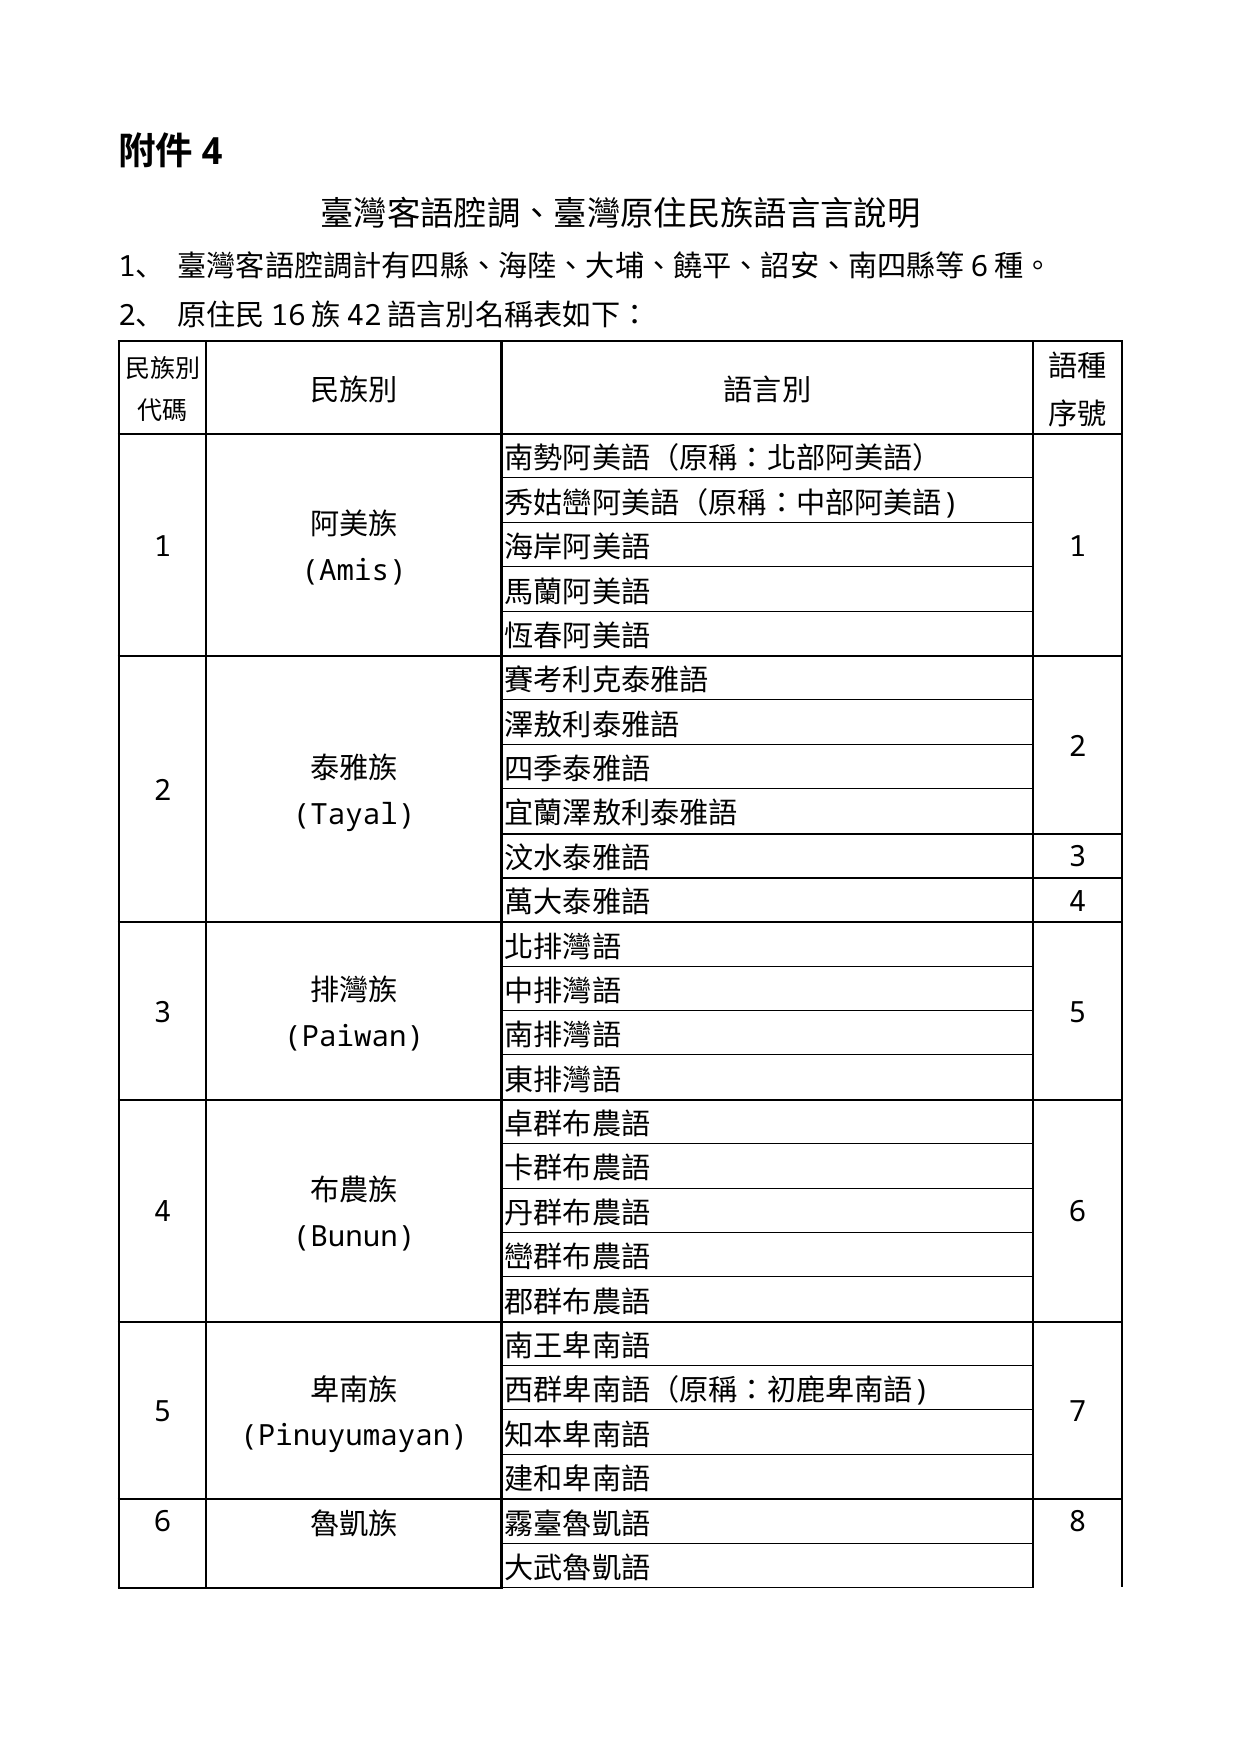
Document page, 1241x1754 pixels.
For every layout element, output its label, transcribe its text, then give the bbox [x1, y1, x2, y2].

table_cell 4 [1034, 879, 1121, 921]
table_cell 南勢阿美語（原稱：北部阿美語） [503, 435, 1032, 477]
table_cell 5 [120, 1323, 205, 1498]
table_cell 阿美族 (Amis) [207, 435, 500, 655]
table_cell 6 [1034, 1101, 1121, 1321]
table_cell 2 [1034, 657, 1121, 832]
table_cell 1 [1034, 435, 1121, 655]
table_cell 魯凱族 [207, 1500, 500, 1587]
table_cell 1 [120, 435, 205, 655]
table_cell 3 [120, 923, 205, 1099]
table_header 民族別代碼 [120, 342, 205, 433]
table_cell 澤敖利泰雅語 [503, 700, 1032, 744]
table_cell 南王卑南語 [503, 1323, 1032, 1365]
table_cell 萬大泰雅語 [503, 879, 1032, 921]
table_cell 2 [120, 657, 205, 921]
table_cell 4 [120, 1101, 205, 1321]
table_cell 西群卑南語（原稱：初鹿卑南語) [503, 1366, 1032, 1409]
text 附件4 [118, 133, 1122, 172]
table_cell 卑南族 (Pinuyumayan) [207, 1323, 500, 1498]
table_cell 賽考利克泰雅語 [503, 657, 1032, 699]
table_cell 卡群布農語 [503, 1144, 1032, 1187]
table_cell 汶水泰雅語 [503, 835, 1032, 877]
table_cell 宜蘭澤敖利泰雅語 [503, 789, 1032, 832]
text 臺灣客語腔調、臺灣原住民族語言言說明 [118, 187, 1122, 235]
table_cell 大武魯凱語 [503, 1544, 1032, 1587]
table_cell 秀姑巒阿美語（原稱：中部阿美語) [503, 478, 1032, 522]
table_cell 卓群布農語 [503, 1101, 1032, 1143]
list 原住民16族42語言別名稱表如下： [118, 291, 1122, 334]
table_header 語言別 [503, 342, 1032, 433]
table_cell 馬蘭阿美語 [503, 567, 1032, 611]
table_cell 8 [1034, 1500, 1121, 1587]
table_cell 知本卑南語 [503, 1410, 1032, 1454]
table_cell 恆春阿美語 [503, 612, 1032, 655]
table_cell 建和卑南語 [503, 1455, 1032, 1498]
table_cell 四季泰雅語 [503, 745, 1032, 788]
table_cell 泰雅族 (Tayal) [207, 657, 500, 921]
table_cell 巒群布農語 [503, 1233, 1032, 1276]
table_cell 6 [120, 1500, 205, 1587]
table_cell 丹群布農語 [503, 1189, 1032, 1232]
table_cell 3 [1034, 835, 1121, 877]
table_cell 北排灣語 [503, 923, 1032, 966]
table_cell 排灣族 (Paiwan) [207, 923, 500, 1099]
table_cell 5 [1034, 923, 1121, 1099]
table_cell 中排灣語 [503, 967, 1032, 1010]
table_cell 郡群布農語 [503, 1277, 1032, 1321]
table_cell 東排灣語 [503, 1055, 1032, 1099]
table_cell 南排灣語 [503, 1011, 1032, 1054]
table_cell 7 [1034, 1323, 1121, 1498]
table_cell 海岸阿美語 [503, 523, 1032, 566]
table_cell 布農族 (Bunun) [207, 1101, 500, 1321]
table_header 民族別 [207, 342, 500, 433]
table_header 語種 序號 [1034, 342, 1121, 433]
table_cell 霧臺魯凱語 [503, 1500, 1032, 1542]
list 臺灣客語腔調計有四縣、海陸、大埔、饒平、詔安、南四縣等6種。 [118, 242, 1122, 285]
